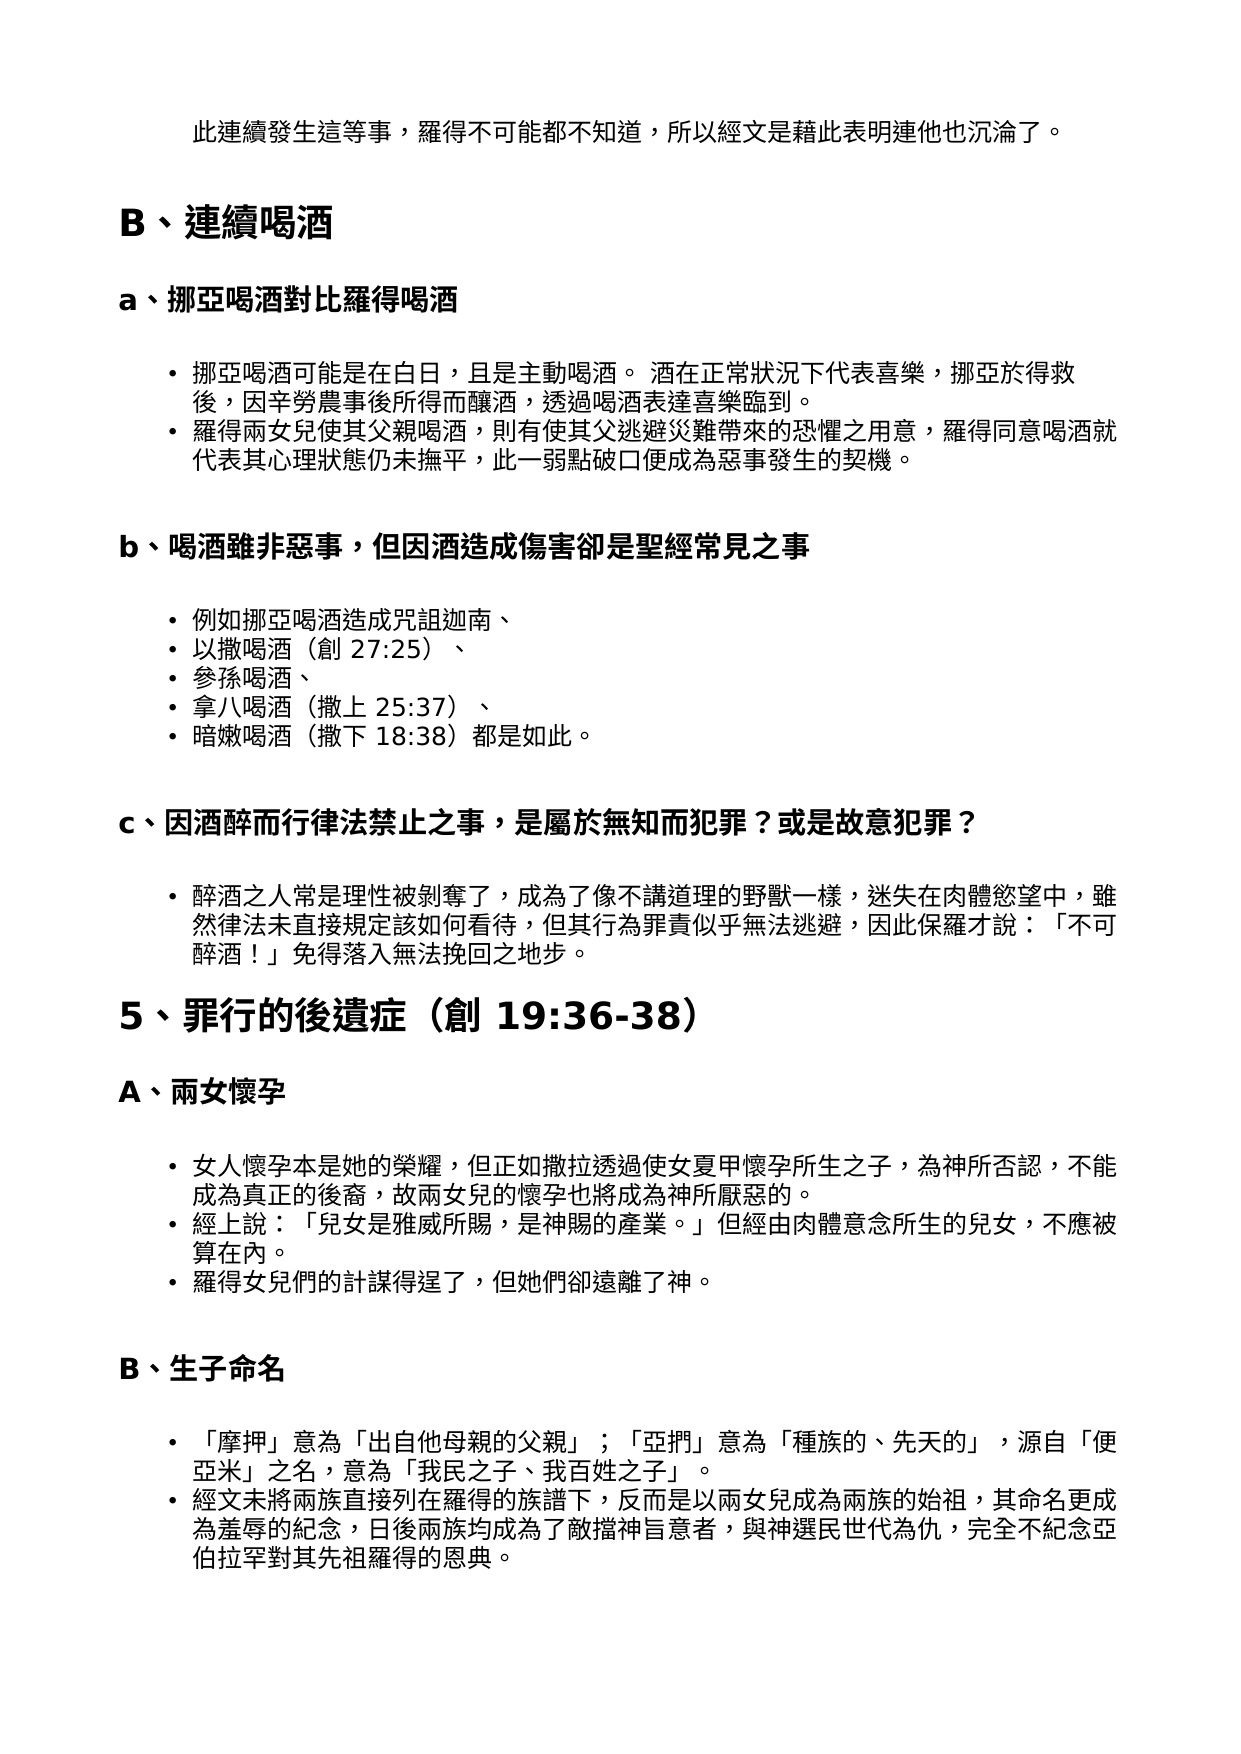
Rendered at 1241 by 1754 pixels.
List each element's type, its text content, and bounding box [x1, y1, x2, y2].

subtitle B、連續喝酒 [118, 202, 1122, 245]
list 醉酒之人常是理性被剝奪了，成為了像不講道理的野獸一樣，迷失在肉體慾望中，雖然律法未直接規定該如何看待，但其行為罪責似乎無法逃避，因此保羅才說：「不可醉酒！」免得落入無法挽回之地步。 [177, 882, 1122, 970]
list 挪亞喝酒可能是在白日，且是主動喝酒。 酒在正常狀況下代表喜樂，挪亞於得救後，因辛勞農事後所得而釀酒，透過喝酒表達喜樂臨到。 [177, 359, 1122, 417]
list 女人懷孕本是她的榮耀，但正如撒拉透過使女夏甲懷孕所生之子，為神所否認，不能成為真正的後裔，故兩女兒的懷孕也將成為神所厭惡的。 [177, 1152, 1122, 1210]
subtitle A、兩女懷孕 [118, 1076, 1122, 1110]
list 羅得兩女兒使其父親喝酒，則有使其父逃避災難帶來的恐懼之用意，羅得同意喝酒就代表其心理狀態仍未撫平，此一弱點破口便成為惡事發生的契機。 [177, 417, 1122, 476]
list 參孫喝酒、 [177, 664, 1122, 693]
list 「摩押」意為「出自他母親的父親」；「亞捫」意為「種族的、先天的」，源自「便亞米」之名，意為「我民之子、我百姓之子」。 [177, 1428, 1122, 1486]
subtitle c、因酒醉而行律法禁止之事，是屬於無知而犯罪？或是故意犯罪？ [118, 806, 1122, 840]
subtitle b、喝酒雖非惡事，但因酒造成傷害卻是聖經常見之事 [118, 530, 1122, 564]
list 以撒喝酒（創 27:25）、 [177, 635, 1122, 664]
subtitle 5、罪行的後遺症（創 19:36-38） [118, 995, 1122, 1038]
list 例如挪亞喝酒造成咒詛迦南、 [177, 606, 1122, 635]
list 羅得女兒們的計謀得逞了，但她們卻遠離了神。 [177, 1268, 1122, 1298]
list 此連續發生這等事，羅得不可能都不知道，所以經文是藉此表明連他也沉淪了。 [177, 118, 1122, 147]
list 經文未將兩族直接列在羅得的族譜下，反而是以兩女兒成為兩族的始祖，其命名更成為羞辱的紀念，日後兩族均成為了敵擋神旨意者，與神選民世代為仇，完全不紀念亞伯拉罕對其先祖羅得的恩典。 [177, 1486, 1122, 1574]
list 經上說：「兒女是雅威所賜，是神賜的產業。」但經由肉體意念所生的兒女，不應被算在內。 [177, 1210, 1122, 1268]
list 拿八喝酒（撒上 25:37）、 [177, 693, 1122, 723]
subtitle a、挪亞喝酒對比羅得喝酒 [118, 283, 1122, 317]
list 暗嫩喝酒（撒下 18:38）都是如此。 [177, 723, 1122, 752]
subtitle B、生子命名 [118, 1352, 1122, 1386]
